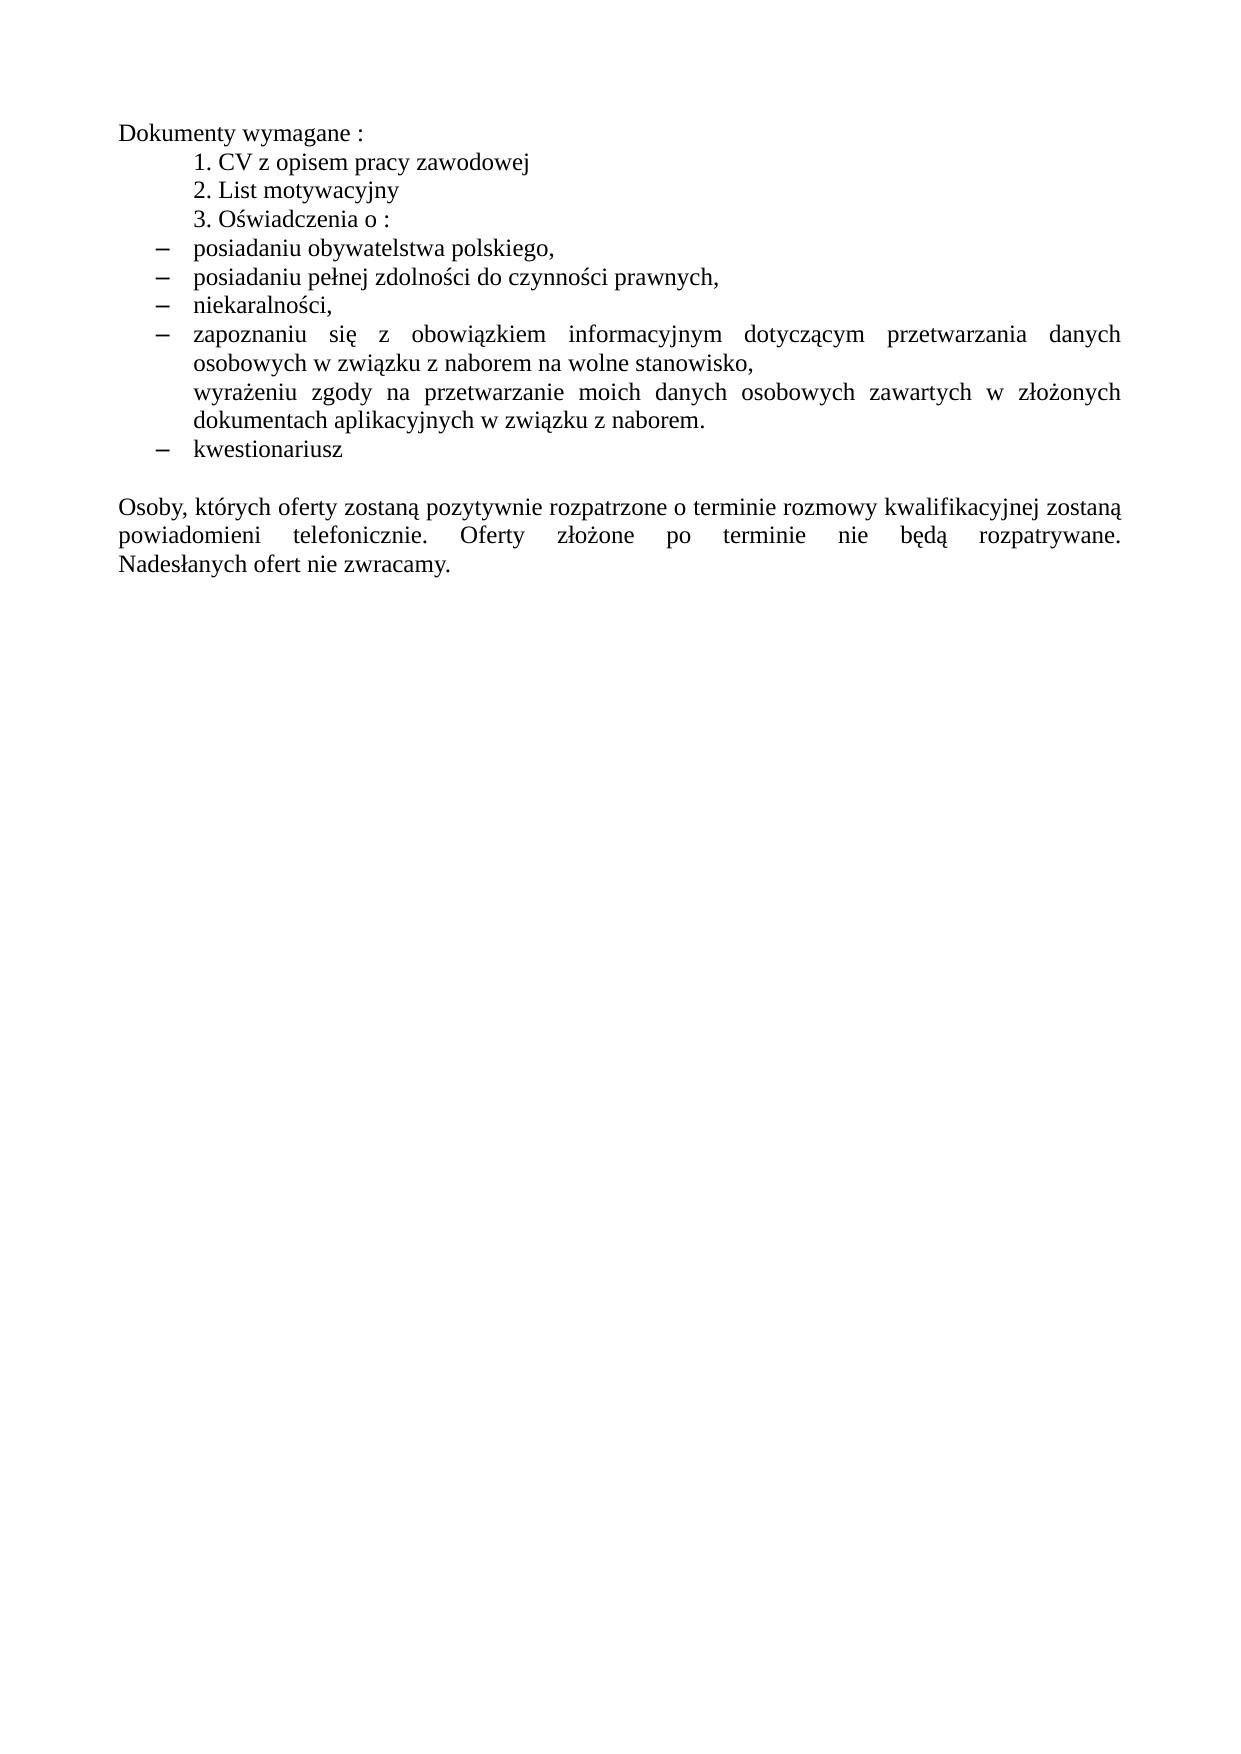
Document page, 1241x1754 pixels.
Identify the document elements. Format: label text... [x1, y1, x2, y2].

list wyrażeniu zgody na przetwarzanie moich danych osobowych zawartych w złożonych dokumentach aplikacyjnych w związku z naborem. [156, 377, 1122, 434]
text Osoby, których oferty zostaną pozytywnie rozpatrzone o terminie rozmowy kwalifikacyjnej zostaną powiadomieni telefonicznie. Oferty złożone po terminie nie będą rozpatrywane. Nadesłanych ofert nie zwracamy. [118, 492, 1122, 578]
list niekaralności, [156, 291, 1122, 319]
list posiadaniu obywatelstwa polskiego, [156, 233, 1122, 262]
list 1. CV z opisem pracy zawodowej [156, 147, 1122, 176]
list 3. Oświadczenia o : [156, 204, 1122, 233]
list 2. List motywacyjny [156, 176, 1122, 204]
list posiadaniu pełnej zdolności do czynności prawnych, [156, 262, 1122, 291]
list zapoznaniu się z obowiązkiem informacyjnym dotyczącym przetwarzania danych osobowych w związku z naborem na wolne stanowisko, [156, 319, 1122, 377]
list kwestionariusz [156, 434, 1122, 463]
text Dokumenty wymagane : [118, 118, 1122, 147]
